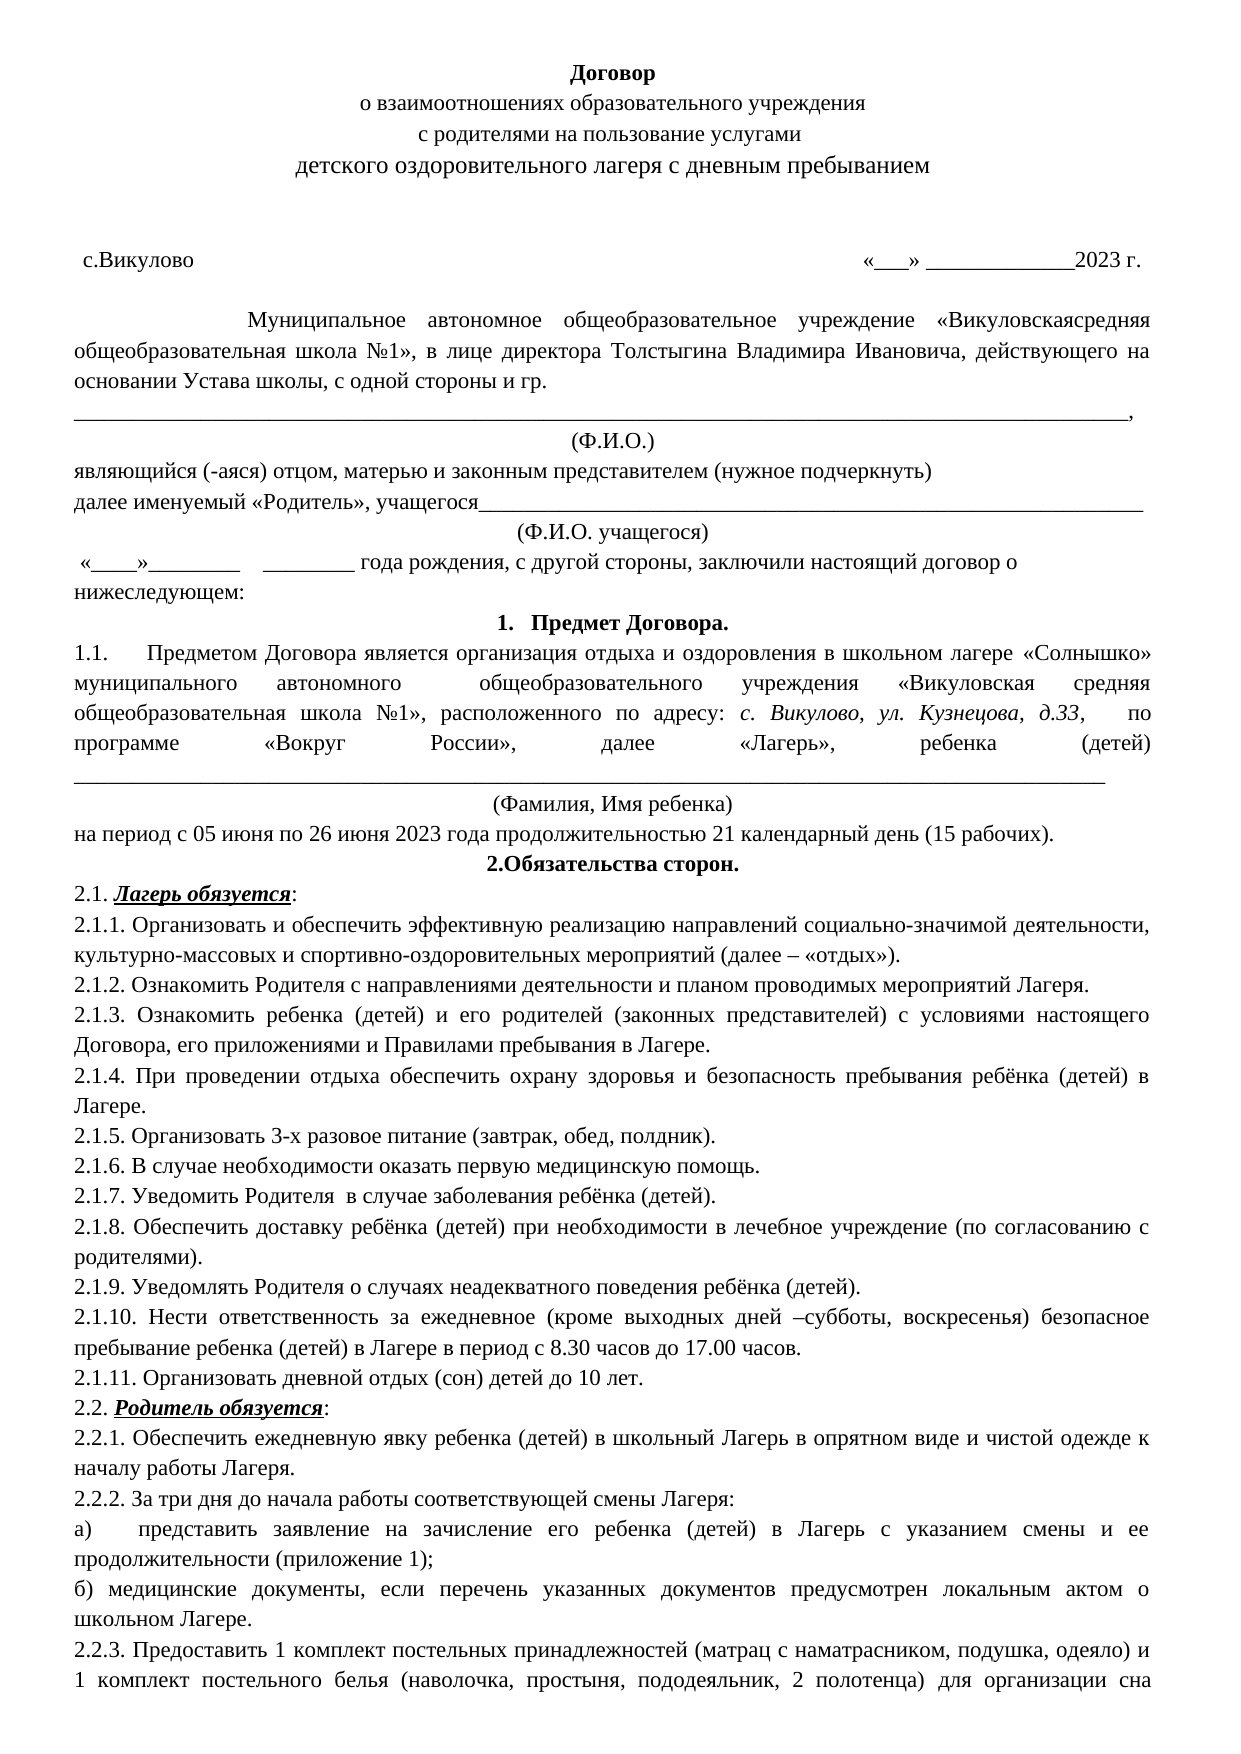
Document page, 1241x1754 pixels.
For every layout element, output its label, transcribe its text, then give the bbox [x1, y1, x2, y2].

text а) представить заявление на зачисление его ребенка (детей) в Лагерь с указанием смены и ее продолжительности (приложение 1); [74, 1515, 1152, 1571]
text б) медицинские документы, если перечень указанных документов предусмотрен локальным актом о школьном Лагере. [74, 1575, 1152, 1632]
text на период с 05 июня по 26 июня 2023 года продолжительностью 21 календарный день (15 рабочих). [74, 820, 1152, 846]
text «____»________ ________ года рождения, с другой стороны, заключили настоящий договор о нижеследующем: [74, 548, 1152, 605]
text 2.1.11. Организовать дневной отдых (сон) детей до 10 лет. [74, 1364, 1152, 1390]
text 2.1.4. При проведении отдыха обеспечить охрану здоровья и безопасность пребывания ребёнка (детей) в Лагере. [74, 1062, 1152, 1118]
text 2.1.7. Уведомить Родителя в случае заболевания ребёнка (детей). [74, 1182, 1152, 1209]
text 2.1.2. Ознакомить Родителя с направлениями деятельности и планом проводимых мероприятий Лагеря. [74, 971, 1152, 997]
text 2.1.10. Нести ответственность за ежедневное (кроме выходных дней –субботы, воскресенья) безопасное пребывание ребенка (детей) в Лагере в период с 8.30 часов до 17.00 часов. [74, 1303, 1152, 1360]
text 2.2.3. Предоставить 1 комплект постельных принадлежностей (матрац с наматрасником, подушка, одеяло) и 1 комплект постельного белья (наволочка, простыня, пододеяльник, 2 полотенца) для организации сна [74, 1636, 1152, 1692]
text ____________________________________________________________________________________________, [74, 397, 1152, 423]
text (Фамилия, Имя ребенка) [74, 790, 1152, 816]
text 2.2.1. Обеспечить ежедневную явку ребенка (детей) в школьный Лагерь в опрятном виде и чистой одежде к началу работы Лагеря. [74, 1424, 1152, 1481]
text 2.1.6. В случае необходимости оказать первую медицинскую помощь. [74, 1152, 1152, 1179]
text (Ф.И.О.) [74, 427, 1152, 454]
text 2.Обязательства сторон. [74, 850, 1152, 877]
text Договор [74, 59, 1152, 86]
text 2.1.3. Ознакомить ребенка (детей) и его родителей (законных представителей) с условиями настоящего Договора, его приложениями и Правилами пребывания в Лагере. [74, 1001, 1152, 1058]
text 2.2. Родитель обязуется: [74, 1394, 1152, 1420]
text с родителями на пользование услугами [74, 119, 1152, 146]
text 2.1.1. Организовать и обеспечить эффективную реализацию направлений социально-значимой деятельности, культурно-массовых и спортивно-оздоровительных мероприятий (далее – «отдых»). [74, 911, 1152, 967]
text 2.1.9. Уведомлять Родителя о случаях неадекватного поведения ребёнка (детей). [74, 1273, 1152, 1299]
text о взаимоотношениях образовательного учреждения [74, 89, 1152, 116]
text 1.1. Предметом Договора является организация отдыха и оздоровления в школьном лагере «Солнышко» муниципального автономного общеобразовательного учреждения «Викуловская средняя общеобразовательная школа №1», расположенного по адресу: с. Викулово, ул. Кузнецова, д.33, по программе «Вокруг России», далее «Лагерь», ребенка (детей) __________________________________________________________________________________________ [74, 639, 1152, 786]
text далее именуемый «Родитель», учащегося__________________________________________________________ [74, 488, 1152, 514]
text 2.1.5. Организовать 3-х разовое питание (завтрак, обед, полдник). [74, 1122, 1152, 1148]
text детского оздоровительного лагеря с дневным пребыванием [74, 150, 1152, 178]
text с.Викулово «___» _____________2023 г. [74, 246, 1152, 272]
text 2.2.2. За три дня до начала работы соответствующей смены Лагеря: [74, 1484, 1152, 1511]
text Муниципальное автономное общеобразовательное учреждение «Викуловскаясредняя общеобразовательная школа №1», в лице директора Толстыгина Владимира Ивановича, действующего на основании Устава школы, с одной стороны и гр. [74, 306, 1152, 393]
text (Ф.И.О. учащегося) [74, 518, 1152, 544]
text 2.1. Лагерь обязуется: [74, 880, 1152, 907]
text являющийся (-аяся) отцом, матерью и законным представителем (нужное подчеркнуть) [74, 457, 1152, 484]
text 2.1.8. Обеспечить доставку ребёнка (детей) при необходимости в лечебное учреждение (по согласованию с родителями). [74, 1213, 1152, 1269]
text 1. Предмет Договора. [74, 608, 1152, 635]
